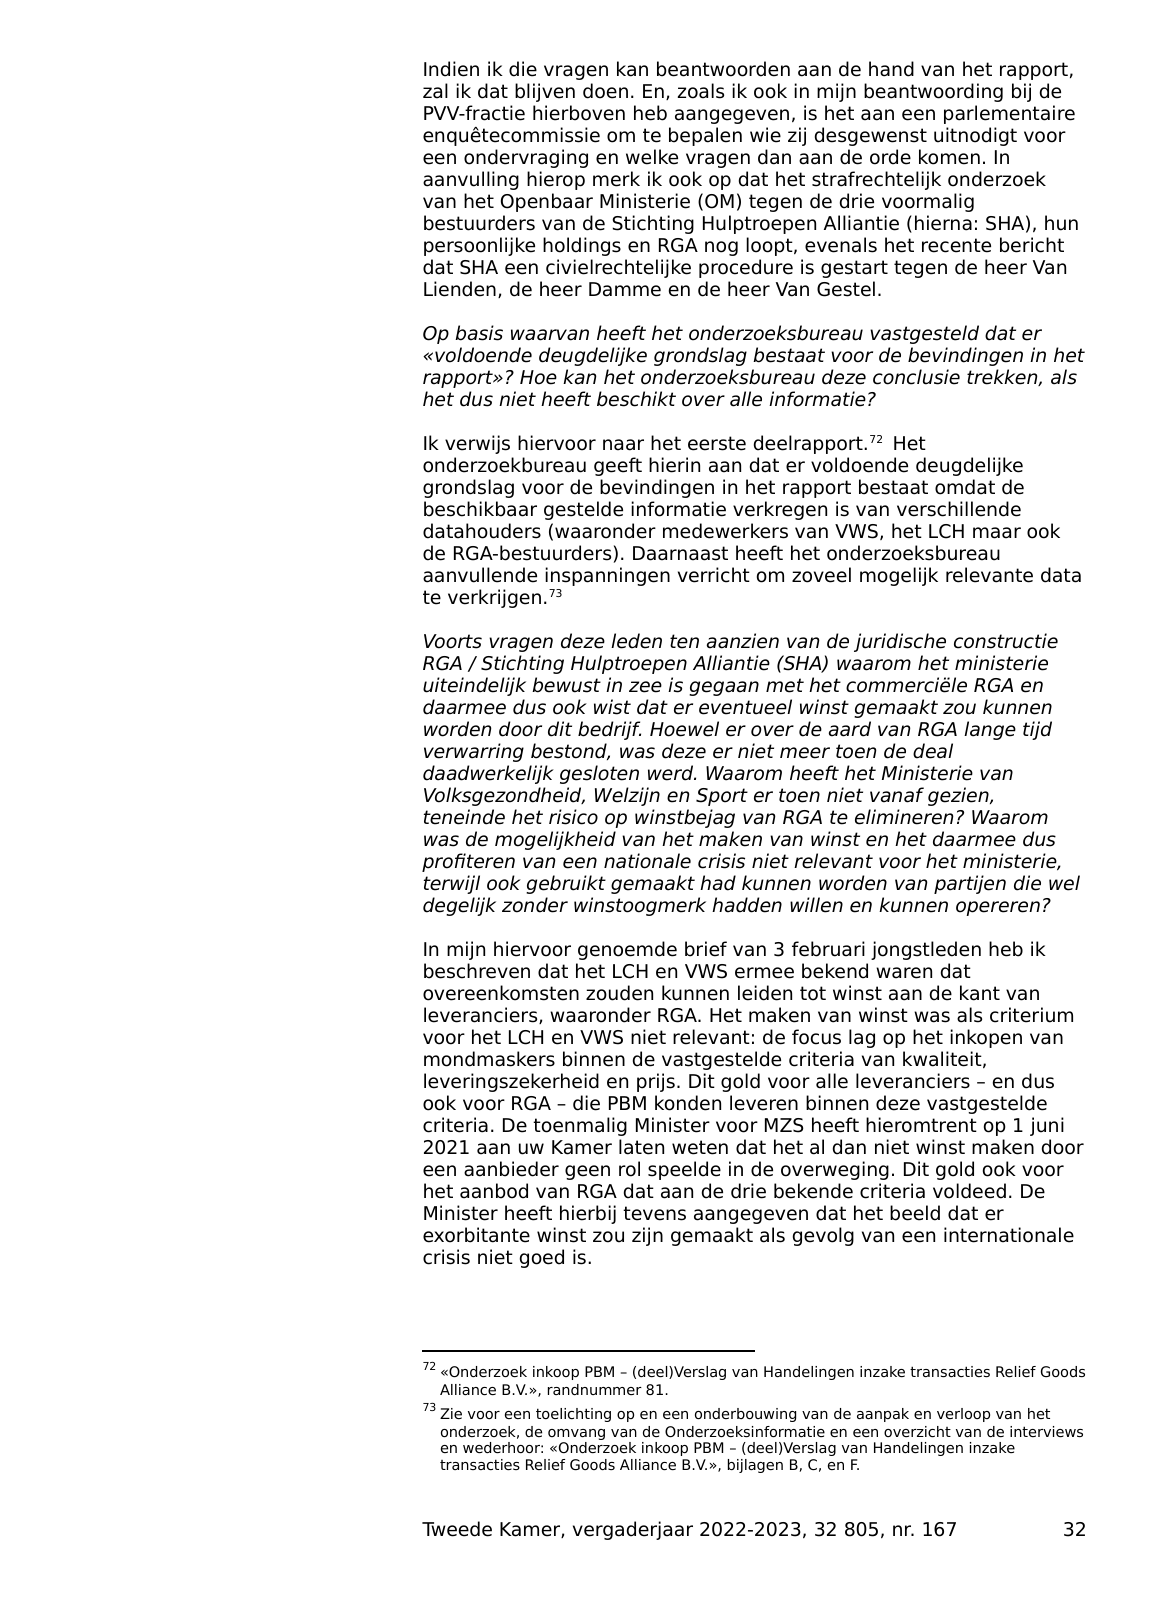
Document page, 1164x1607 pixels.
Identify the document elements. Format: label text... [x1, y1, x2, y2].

text Op basis waarvan heeft het onderzoeksbureau vastgesteld dat er «voldoende deugdelijke grondslag bestaat voor de bevindingen in het rapport»? Hoe kan het onderzoeksbureau deze conclusie trekken, als het dus niet heeft beschikt over alle informatie? [422, 323, 1087, 411]
text In mijn hiervoor genoemde brief van 3 februari jongstleden heb ik beschreven dat het LCH en VWS ermee bekend waren dat overeenkomsten zouden kunnen leiden tot winst aan de kant van leveranciers, waaronder RGA. Het maken van winst was als criterium voor het LCH en VWS niet relevant: de focus lag op het inkopen van mondmaskers binnen de vastgestelde criteria van kwaliteit, leveringszekerheid en prijs. Dit gold voor alle leveranciers – en dus ook voor RGA – die PBM konden leveren binnen deze vastgestelde criteria. De toenmalig Minister voor MZS heeft hieromtrent op 1 juni 2021 aan uw Kamer laten weten dat het al dan niet winst maken door een aanbieder geen rol speelde in de overweging. Dit gold ook voor het aanbod van RGA dat aan de drie bekende criteria voldeed. De Minister heeft hierbij tevens aangegeven dat het beeld dat er exorbitante winst zou zijn gemaakt als gevolg van een internationale crisis niet goed is. [422, 939, 1087, 1269]
text Voorts vragen deze leden ten aanzien van de juridische constructie RGA / Stichting Hulptroepen Alliantie (SHA) waarom het ministerie uiteindelijk bewust in zee is gegaan met het commerciële RGA en daarmee dus ook wist dat er eventueel winst gemaakt zou kunnen worden door dit bedrijf. Hoewel er over de aard van RGA lange tijd verwarring bestond, was deze er niet meer toen de deal daadwerkelijk gesloten werd. Waarom heeft het Ministerie van Volksgezondheid, Welzijn en Sport er toen niet vanaf gezien, teneinde het risico op winstbejag van RGA te elimineren? Waarom was de mogelijkheid van het maken van winst en het daarmee dus profiteren van een nationale crisis niet relevant voor het ministerie, terwijl ook gebruikt gemaakt had kunnen worden van partijen die wel degelijk zonder winstoogmerk hadden willen en kunnen opereren? [422, 631, 1087, 917]
text «Onderzoek inkoop PBM – (deel)Verslag van Handelingen inzake transacties Relief Goods Alliance B.V.», randnummer 81. [422, 1360, 1087, 1399]
text Zie voor een toelichting op en een onderbouwing van de aanpak en verloop van het onderzoek, de omvang van de Onderzoeksinformatie en een overzicht van de interviews en wederhoor: «Onderzoek inkoop PBM – (deel)Verslag van Handelingen inzake transacties Relief Goods Alliance B.V.», bijlagen B, C, en F. [422, 1402, 1087, 1474]
text Ik verwijs hiervoor naar het eerste deelrapport. Het onderzoekbureau geeft hierin aan dat er voldoende deugdelijke grondslag voor de bevindingen in het rapport bestaat omdat de beschikbaar gestelde informatie verkregen is van verschillende datahouders (waaronder medewerkers van VWS, het LCH maar ook de RGA-bestuurders). Daarnaast heeft het onderzoeksbureau aanvullende inspanningen verricht om zoveel mogelijk relevante data te verkrijgen. [422, 433, 1087, 609]
text Indien ik die vragen kan beantwoorden aan de hand van het rapport, zal ik dat blijven doen. En, zoals ik ook in mijn beantwoording bij de PVV-fractie hierboven heb aangegeven, is het aan een parlementaire enquêtecommissie om te bepalen wie zij desgewenst uitnodigt voor een ondervraging en welke vragen dan aan de orde komen. In aanvulling hierop merk ik ook op dat het strafrechtelijk onderzoek van het Openbaar Ministerie (OM) tegen de drie voormalig bestuurders van de Stichting Hulptroepen Alliantie (hierna: SHA), hun persoonlijke holdings en RGA nog loopt, evenals het recente bericht dat SHA een civielrechtelijke procedure is gestart tegen de heer Van Lienden, de heer Damme en de heer Van Gestel. [422, 59, 1087, 301]
